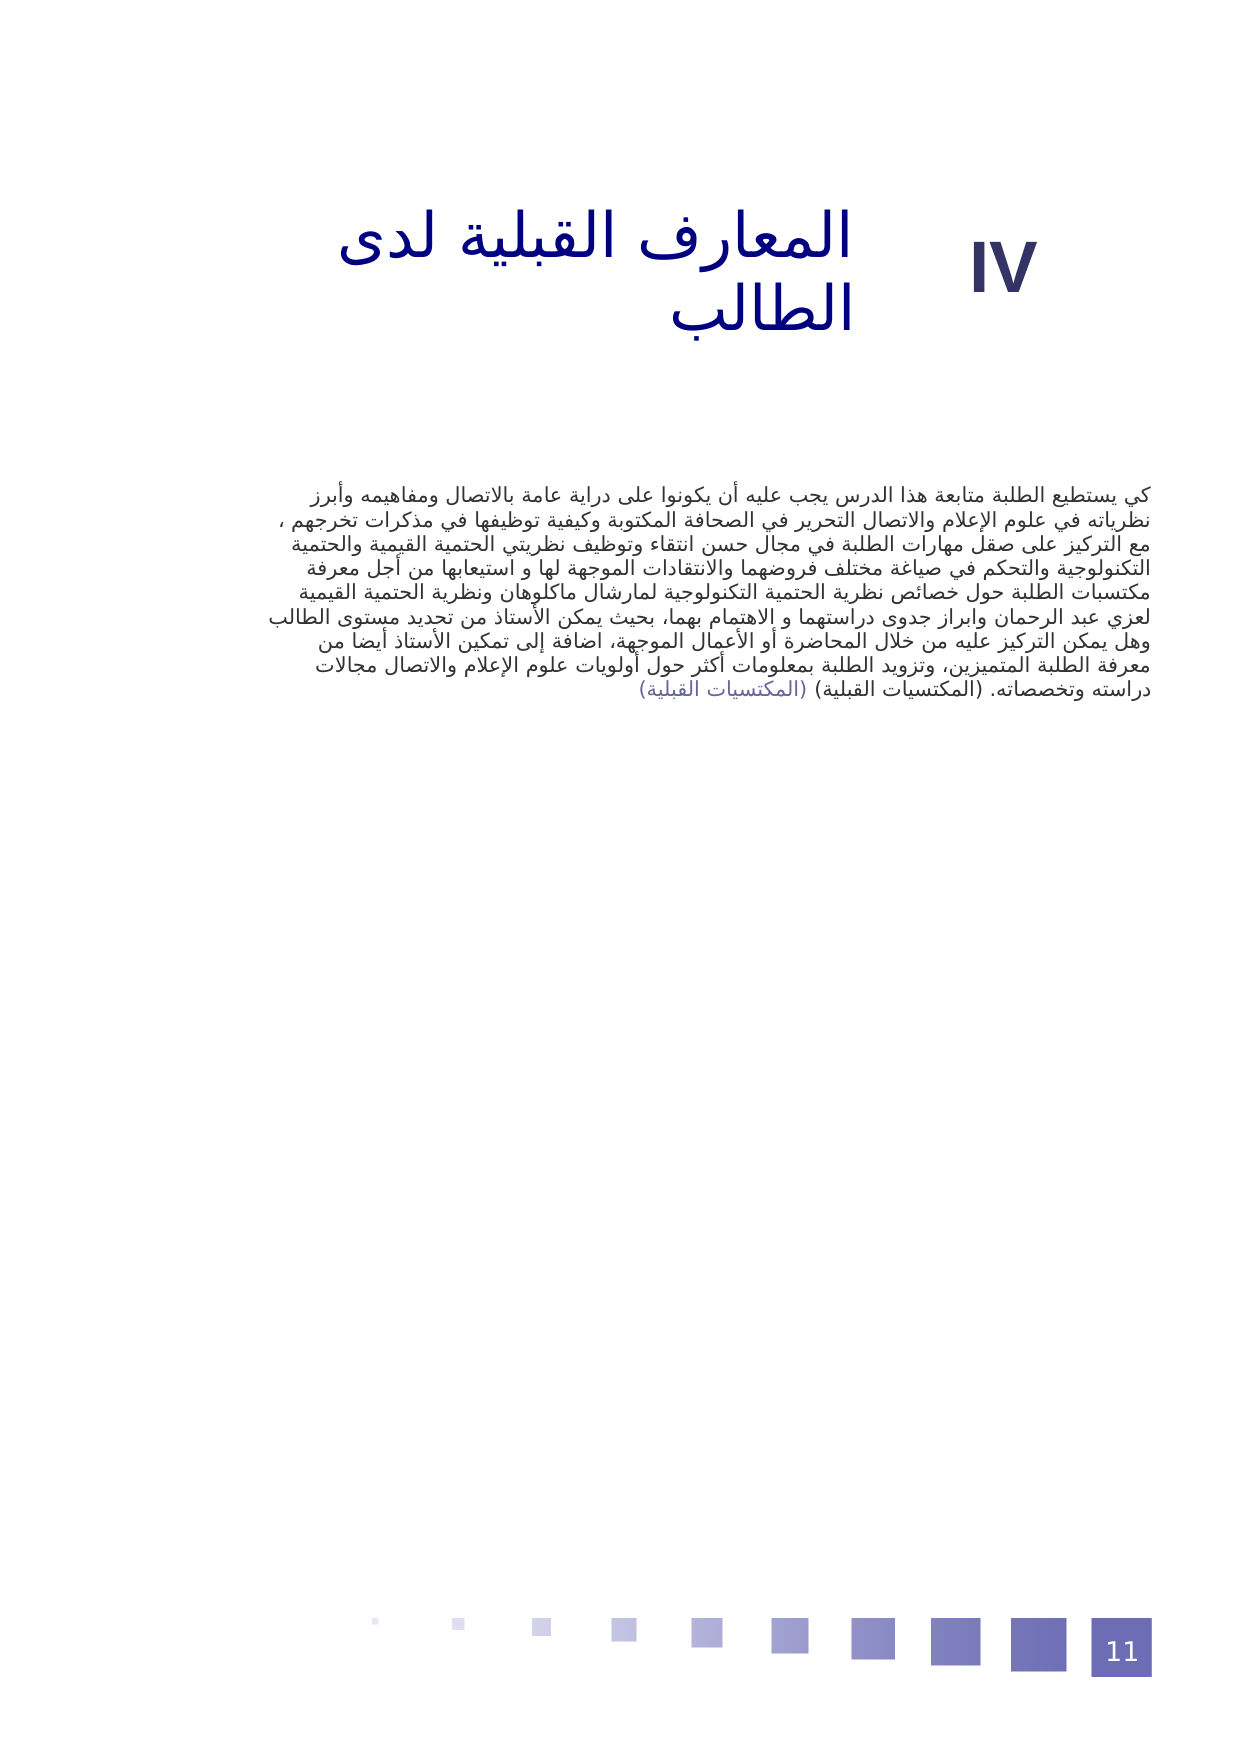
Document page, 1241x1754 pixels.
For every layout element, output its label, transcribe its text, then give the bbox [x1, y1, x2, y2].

text كي يستطيع الطلبة متابعة هذا الدرس يجب عليه أن يكونوا على دراية عامة بالاتصال ومفاهيمه وأبرز نظرياته في علوم الإعلام والاتصال التحرير في الصحافة المكتوبة وكيفية توظيفها في مذكرات تخرجهم ، مع التركيز على صقل مهارات الطلبة في مجال حسن انتقاء وتوظيف نظريتي الحتمية القيمية والحتمية التكنولوجية والتحكم في صياغة مختلف فروضهما والانتقادات الموجهة لها و استيعابها من أجل معرفة مكتسبات الطلبة حول خصائص نظرية الحتمية التكنولوجية لمارشال ماكلوهان ونظرية الحتمية القيمية لعزي عبد الرحمان وابراز جدوى دراستهما و الاهتمام بهما، بحيث يمكن الأستاذ من تحديد مستوى الطالب وهل يمكن التركيز عليه من خلال المحاضرة أو الأعمال الموجهة، اضافة إلى تمكين الأستاذ أيضا من معرفة الطلبة المتميزين، وتزويد الطلبة بمعلومات أكثر حول أولويات علوم الإعلام والاتصال مجالات دراسته وتخصصاته. (المكتسيات القبلية) (المكتسيات القبلية) [266, 483, 1152, 702]
picture [177, 1618, 1152, 1677]
title IV-المعارف القبلية لدى الطالب [213, 199, 856, 345]
text IV [903, 227, 1104, 308]
